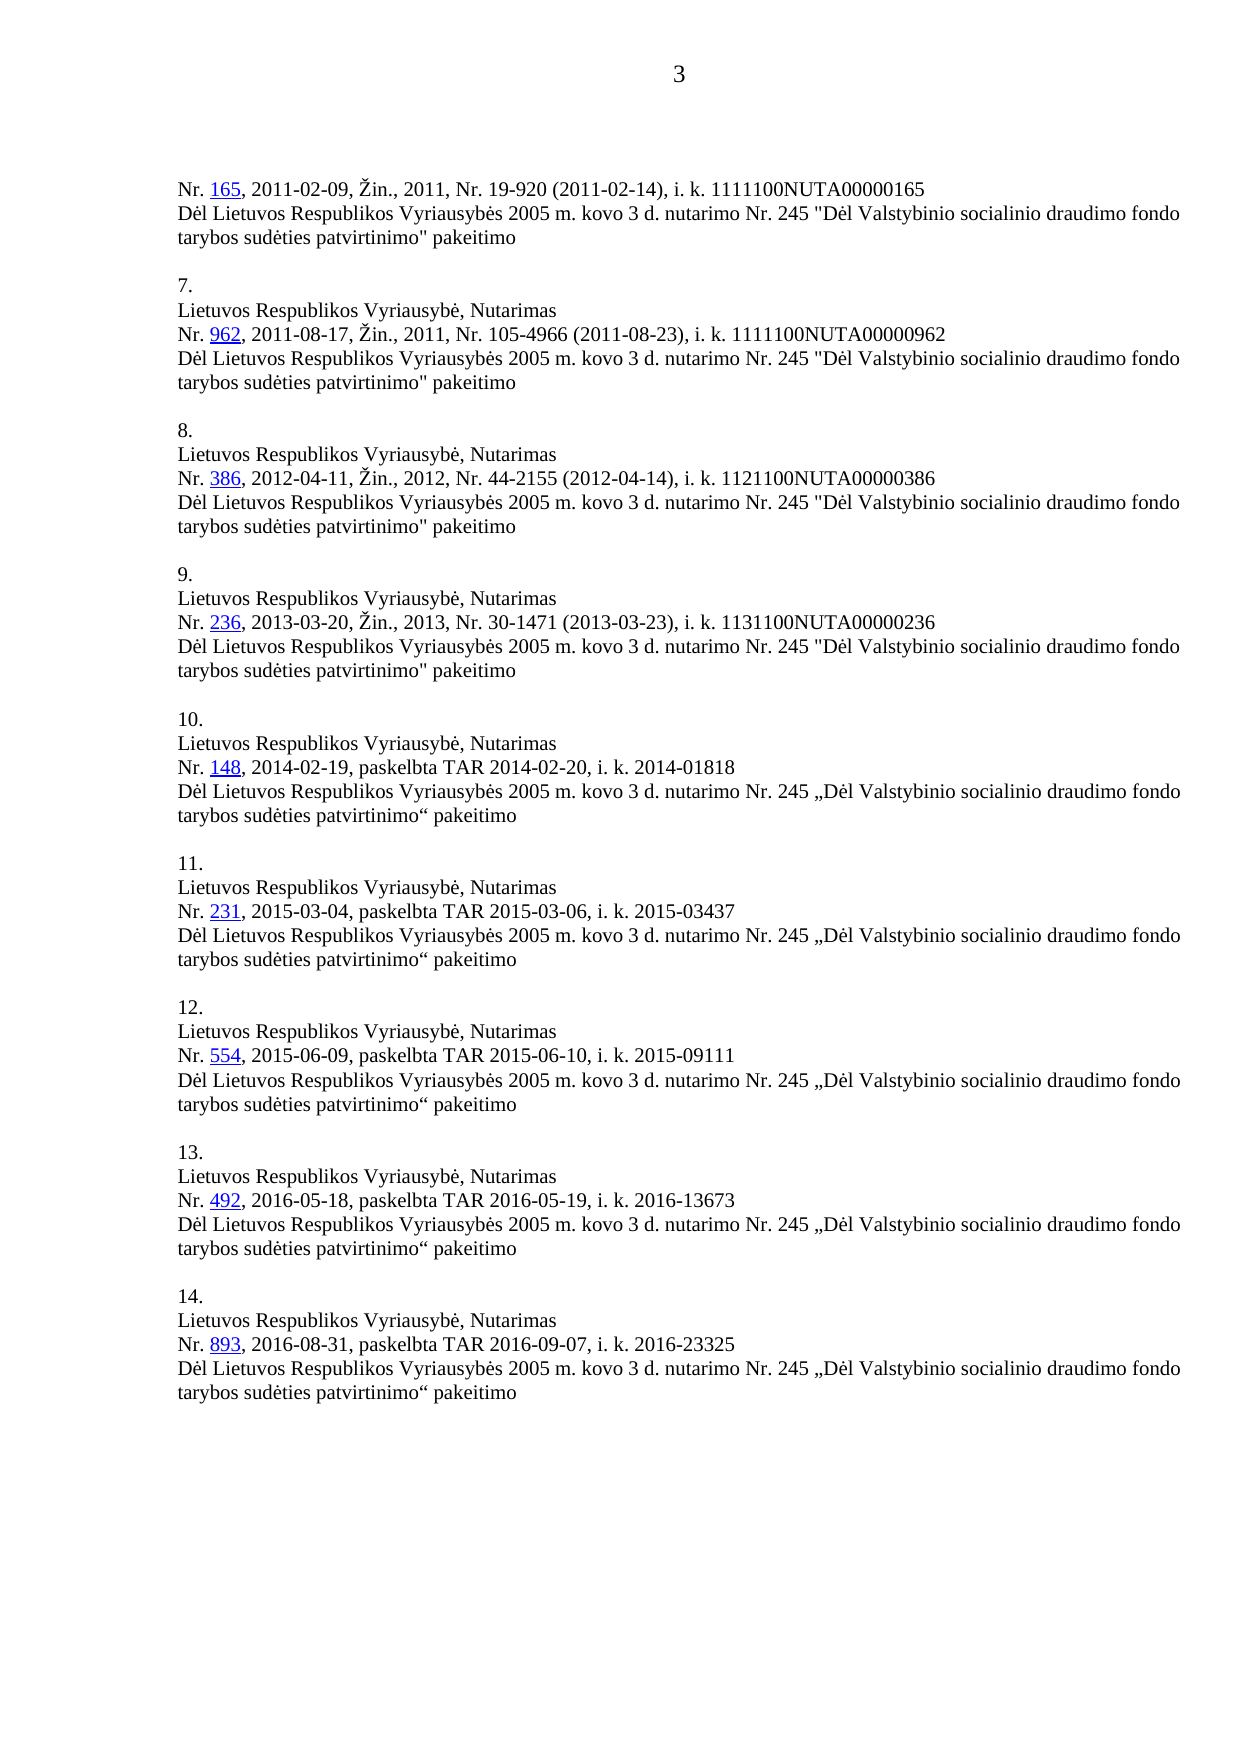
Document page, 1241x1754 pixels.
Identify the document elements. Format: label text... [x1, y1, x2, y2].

text 12. [177, 995, 1181, 1019]
text Lietuvos Respublikos Vyriausybė, Nutarimas [177, 297, 1181, 322]
text Nr. 554, 2015-06-09, paskelbta TAR 2015-06-10, i. k. 2015-09111 [177, 1043, 1181, 1067]
text Lietuvos Respublikos Vyriausybė, Nutarimas [177, 731, 1181, 755]
text Dėl Lietuvos Respublikos Vyriausybės 2005 m. kovo 3 d. nutarimo Nr. 245 "Dėl Valstybinio socialinio draudimo fondo tarybos sudėties patvirtinimo" pakeitimo [177, 490, 1181, 538]
text Lietuvos Respublikos Vyriausybė, Nutarimas [177, 1308, 1181, 1332]
text Dėl Lietuvos Respublikos Vyriausybės 2005 m. kovo 3 d. nutarimo Nr. 245 „Dėl Valstybinio socialinio draudimo fondo tarybos sudėties patvirtinimo“ pakeitimo [177, 923, 1181, 971]
text 9. [177, 562, 1181, 586]
text Nr. 231, 2015-03-04, paskelbta TAR 2015-03-06, i. k. 2015-03437 [177, 899, 1181, 923]
text Dėl Lietuvos Respublikos Vyriausybės 2005 m. kovo 3 d. nutarimo Nr. 245 „Dėl Valstybinio socialinio draudimo fondo tarybos sudėties patvirtinimo“ pakeitimo [177, 1067, 1181, 1116]
text Lietuvos Respublikos Vyriausybė, Nutarimas [177, 442, 1181, 466]
text Nr. 165, 2011-02-09, Žin., 2011, Nr. 19-920 (2011-02-14), i. k. 1111100NUTA00000165 [177, 177, 1181, 201]
text Lietuvos Respublikos Vyriausybė, Nutarimas [177, 586, 1181, 610]
text Lietuvos Respublikos Vyriausybė, Nutarimas [177, 1019, 1181, 1043]
text Nr. 386, 2012-04-11, Žin., 2012, Nr. 44-2155 (2012-04-14), i. k. 1121100NUTA00000386 [177, 466, 1181, 490]
text Lietuvos Respublikos Vyriausybė, Nutarimas [177, 875, 1181, 899]
text Nr. 893, 2016-08-31, paskelbta TAR 2016-09-07, i. k. 2016-23325 [177, 1332, 1181, 1356]
text Nr. 236, 2013-03-20, Žin., 2013, Nr. 30-1471 (2013-03-23), i. k. 1131100NUTA00000236 [177, 610, 1181, 634]
text 13. [177, 1140, 1181, 1164]
text 14. [177, 1284, 1181, 1308]
text Nr. 492, 2016-05-18, paskelbta TAR 2016-05-19, i. k. 2016-13673 [177, 1188, 1181, 1212]
text Nr. 148, 2014-02-19, paskelbta TAR 2014-02-20, i. k. 2014-01818 [177, 755, 1181, 779]
text Nr. 962, 2011-08-17, Žin., 2011, Nr. 105-4966 (2011-08-23), i. k. 1111100NUTA00000962 [177, 322, 1181, 346]
text Dėl Lietuvos Respublikos Vyriausybės 2005 m. kovo 3 d. nutarimo Nr. 245 „Dėl Valstybinio socialinio draudimo fondo tarybos sudėties patvirtinimo“ pakeitimo [177, 1356, 1181, 1404]
text 7. [177, 273, 1181, 297]
text Dėl Lietuvos Respublikos Vyriausybės 2005 m. kovo 3 d. nutarimo Nr. 245 "Dėl Valstybinio socialinio draudimo fondo tarybos sudėties patvirtinimo" pakeitimo [177, 201, 1181, 249]
text 11. [177, 851, 1181, 875]
text Dėl Lietuvos Respublikos Vyriausybės 2005 m. kovo 3 d. nutarimo Nr. 245 „Dėl Valstybinio socialinio draudimo fondo tarybos sudėties patvirtinimo“ pakeitimo [177, 1212, 1181, 1260]
text Dėl Lietuvos Respublikos Vyriausybės 2005 m. kovo 3 d. nutarimo Nr. 245 "Dėl Valstybinio socialinio draudimo fondo tarybos sudėties patvirtinimo" pakeitimo [177, 346, 1181, 394]
text Dėl Lietuvos Respublikos Vyriausybės 2005 m. kovo 3 d. nutarimo Nr. 245 „Dėl Valstybinio socialinio draudimo fondo tarybos sudėties patvirtinimo“ pakeitimo [177, 779, 1181, 827]
text 10. [177, 707, 1181, 731]
text 8. [177, 418, 1181, 442]
text Lietuvos Respublikos Vyriausybė, Nutarimas [177, 1164, 1181, 1188]
text Dėl Lietuvos Respublikos Vyriausybės 2005 m. kovo 3 d. nutarimo Nr. 245 "Dėl Valstybinio socialinio draudimo fondo tarybos sudėties patvirtinimo" pakeitimo [177, 634, 1181, 682]
